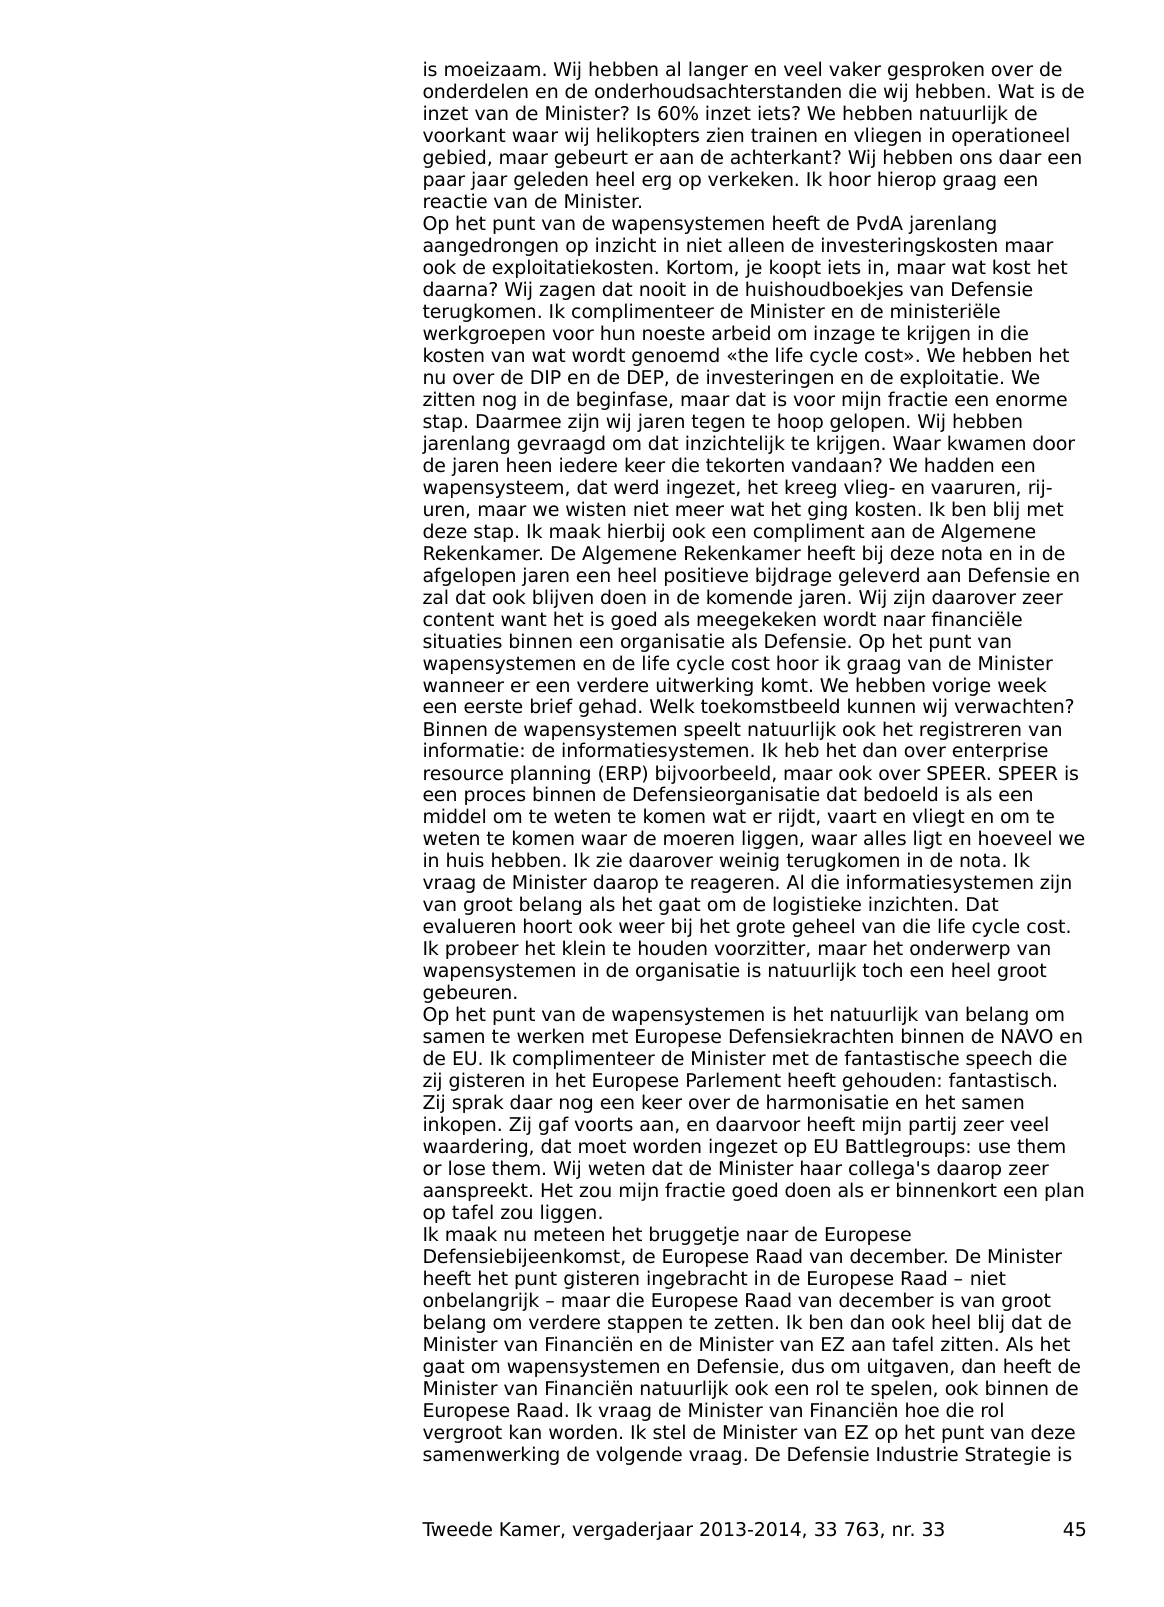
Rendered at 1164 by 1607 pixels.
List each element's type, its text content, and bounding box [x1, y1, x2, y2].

text Binnen de wapensystemen speelt natuurlijk ook het registreren van informatie: de informatiesystemen. Ik heb het dan over enterprise resource planning (ERP) bijvoorbeeld, maar ook over SPEER. SPEER is een proces binnen de Defensieorganisatie dat bedoeld is als een middel om te weten te komen wat er rijdt, vaart en vliegt en om te weten te komen waar de moeren liggen, waar alles ligt en hoeveel we in huis hebben. Ik zie daarover weinig terugkomen in de nota. Ik vraag de Minister daarop te reageren. Al die informatiesystemen zijn van groot belang als het gaat om de logistieke inzichten. Dat evalueren hoort ook weer bij het grote geheel van die life cycle cost. Ik probeer het klein te houden voorzitter, maar het onderwerp van wapensystemen in de organisatie is natuurlijk toch een heel groot gebeuren. [422, 718, 1087, 1004]
text Op het punt van de wapensystemen is het natuurlijk van belang om samen te werken met Europese Defensiekrachten binnen de NAVO en de EU. Ik complimenteer de Minister met de fantastische speech die zij gisteren in het Europese Parlement heeft gehouden: fantastisch. Zij sprak daar nog een keer over de harmonisatie en het samen inkopen. Zij gaf voorts aan, en daarvoor heeft mijn partij zeer veel waardering, dat moet worden ingezet op EU Battlegroups: use them or lose them. Wij weten dat de Minister haar collega's daarop zeer aanspreekt. Het zou mijn fractie goed doen als er binnenkort een plan op tafel zou liggen. [422, 1004, 1087, 1224]
text Ik maak nu meteen het bruggetje naar de Europese Defensiebijeenkomst, de Europese Raad van december. De Minister heeft het punt gisteren ingebracht in de Europese Raad – niet onbelangrijk – maar die Europese Raad van december is van groot belang om verdere stappen te zetten. Ik ben dan ook heel blij dat de Minister van Financiën en de Minister van EZ aan tafel zitten. Als het gaat om wapensystemen en Defensie, dus om uitgaven, dan heeft de Minister van Financiën natuurlijk ook een rol te spelen, ook binnen de Europese Raad. Ik vraag de Minister van Financiën hoe die rol vergroot kan worden. Ik stel de Minister van EZ op het punt van deze samenwerking de volgende vraag. De Defensie Industrie Strategie is [422, 1224, 1087, 1466]
text Op het punt van de wapensystemen heeft de PvdA jarenlang aangedrongen op inzicht in niet alleen de investeringskosten maar ook de exploitatiekosten. Kortom, je koopt iets in, maar wat kost het daarna? Wij zagen dat nooit in de huishoudboekjes van Defensie terugkomen. Ik complimenteer de Minister en de ministeriële werkgroepen voor hun noeste arbeid om inzage te krijgen in die kosten van wat wordt genoemd «the life cycle cost». We hebben het nu over de DIP en de DEP, de investeringen en de exploitatie. We zitten nog in de beginfase, maar dat is voor mijn fractie een enorme stap. Daarmee zijn wij jaren tegen te hoop gelopen. Wij hebben jarenlang gevraagd om dat inzichtelijk te krijgen. Waar kwamen door de jaren heen iedere keer die tekorten vandaan? We hadden een wapensysteem, dat werd ingezet, het kreeg vlieg- en vaaruren, rij-uren, maar we wisten niet meer wat het ging kosten. Ik ben blij met deze stap. Ik maak hierbij ook een compliment aan de Algemene Rekenkamer. De Algemene Rekenkamer heeft bij deze nota en in de afgelopen jaren een heel positieve bijdrage geleverd aan Defensie en zal dat ook blijven doen in de komende jaren. Wij zijn daarover zeer content want het is goed als meegekeken wordt naar financiële situaties binnen een organisatie als Defensie. Op het punt van wapensystemen en de life cycle cost hoor ik graag van de Minister wanneer er een verdere uitwerking komt. We hebben vorige week een eerste brief gehad. Welk toekomstbeeld kunnen wij verwachten? [422, 213, 1087, 718]
text is moeizaam. Wij hebben al langer en veel vaker gesproken over de onderdelen en de onderhoudsachterstanden die wij hebben. Wat is de inzet van de Minister? Is 60% inzet iets? We hebben natuurlijk de voorkant waar wij helikopters zien trainen en vliegen in operationeel gebied, maar gebeurt er aan de achterkant? Wij hebben ons daar een paar jaar geleden heel erg op verkeken. Ik hoor hierop graag een reactie van de Minister. [422, 59, 1087, 213]
